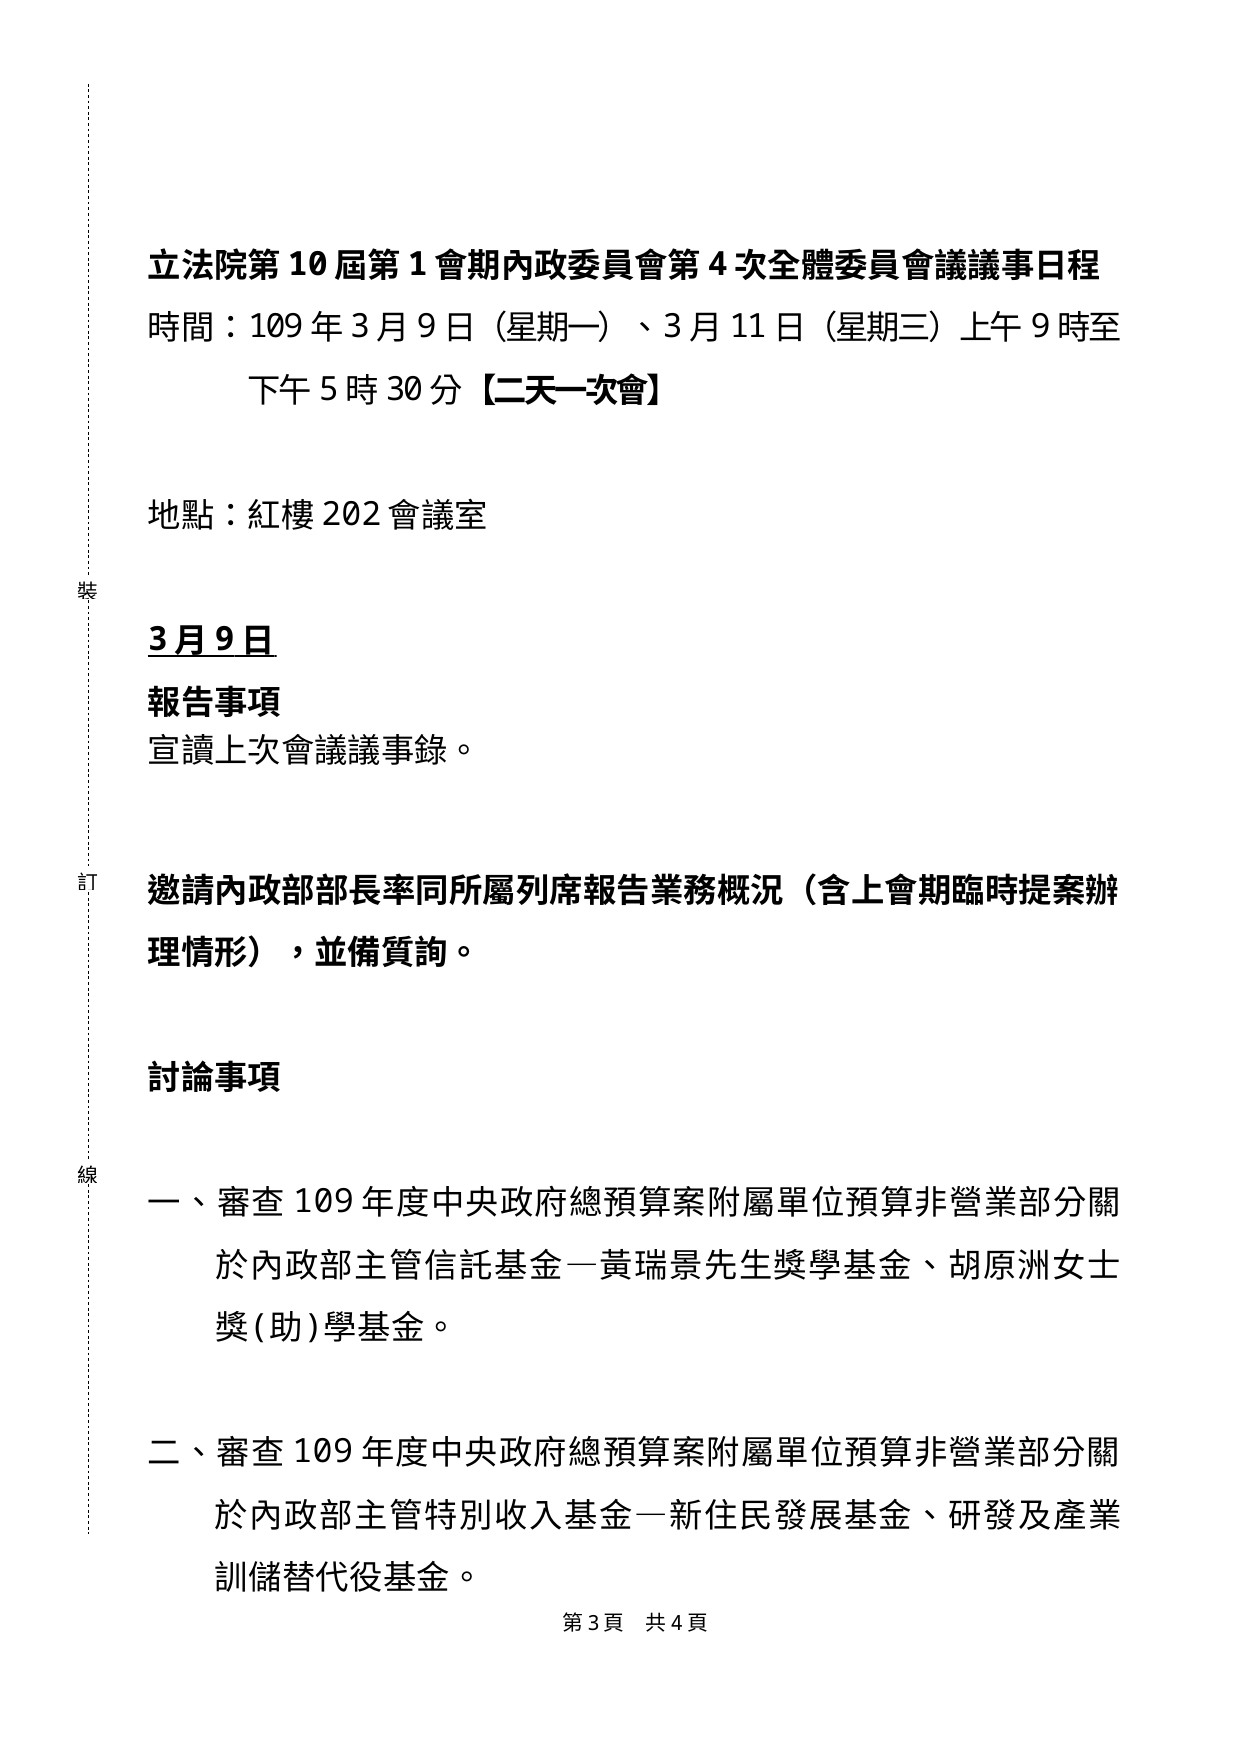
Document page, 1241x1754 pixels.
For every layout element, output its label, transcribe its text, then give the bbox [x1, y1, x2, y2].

text 報告事項 [148, 658, 1122, 721]
text 一、審查109年度中央政府總預算案附屬單位預算非營業部分關於內政部主管信託基金—黃瑞景先生獎學基金、胡原洲女士獎(助)學基金。 [148, 1158, 1122, 1346]
text 討論事項 [148, 1033, 1122, 1096]
text 邀請內政部部長率同所屬列席報告業務概況（含上會期臨時提案辦理情形），並備質詢。 [148, 846, 1122, 971]
text 3月9日 [148, 596, 1122, 658]
text 地點：紅樓202會議室 [148, 471, 1122, 533]
text 二、審查109年度中央政府總預算案附屬單位預算非營業部分關於內政部主管特別收入基金—新住民發展基金、研發及產業訓儲替代役基金。 [148, 1408, 1122, 1596]
text 立法院第10屆第1會期內政委員會第4次全體委員會議議事日程 [148, 221, 1122, 283]
text 時間：109年3月9日（星期一）、3月11日（星期三）上午9時至下午5時30分【二天一次會】 [148, 283, 1122, 408]
text 宣讀上次會議議事錄。 [148, 721, 1122, 773]
